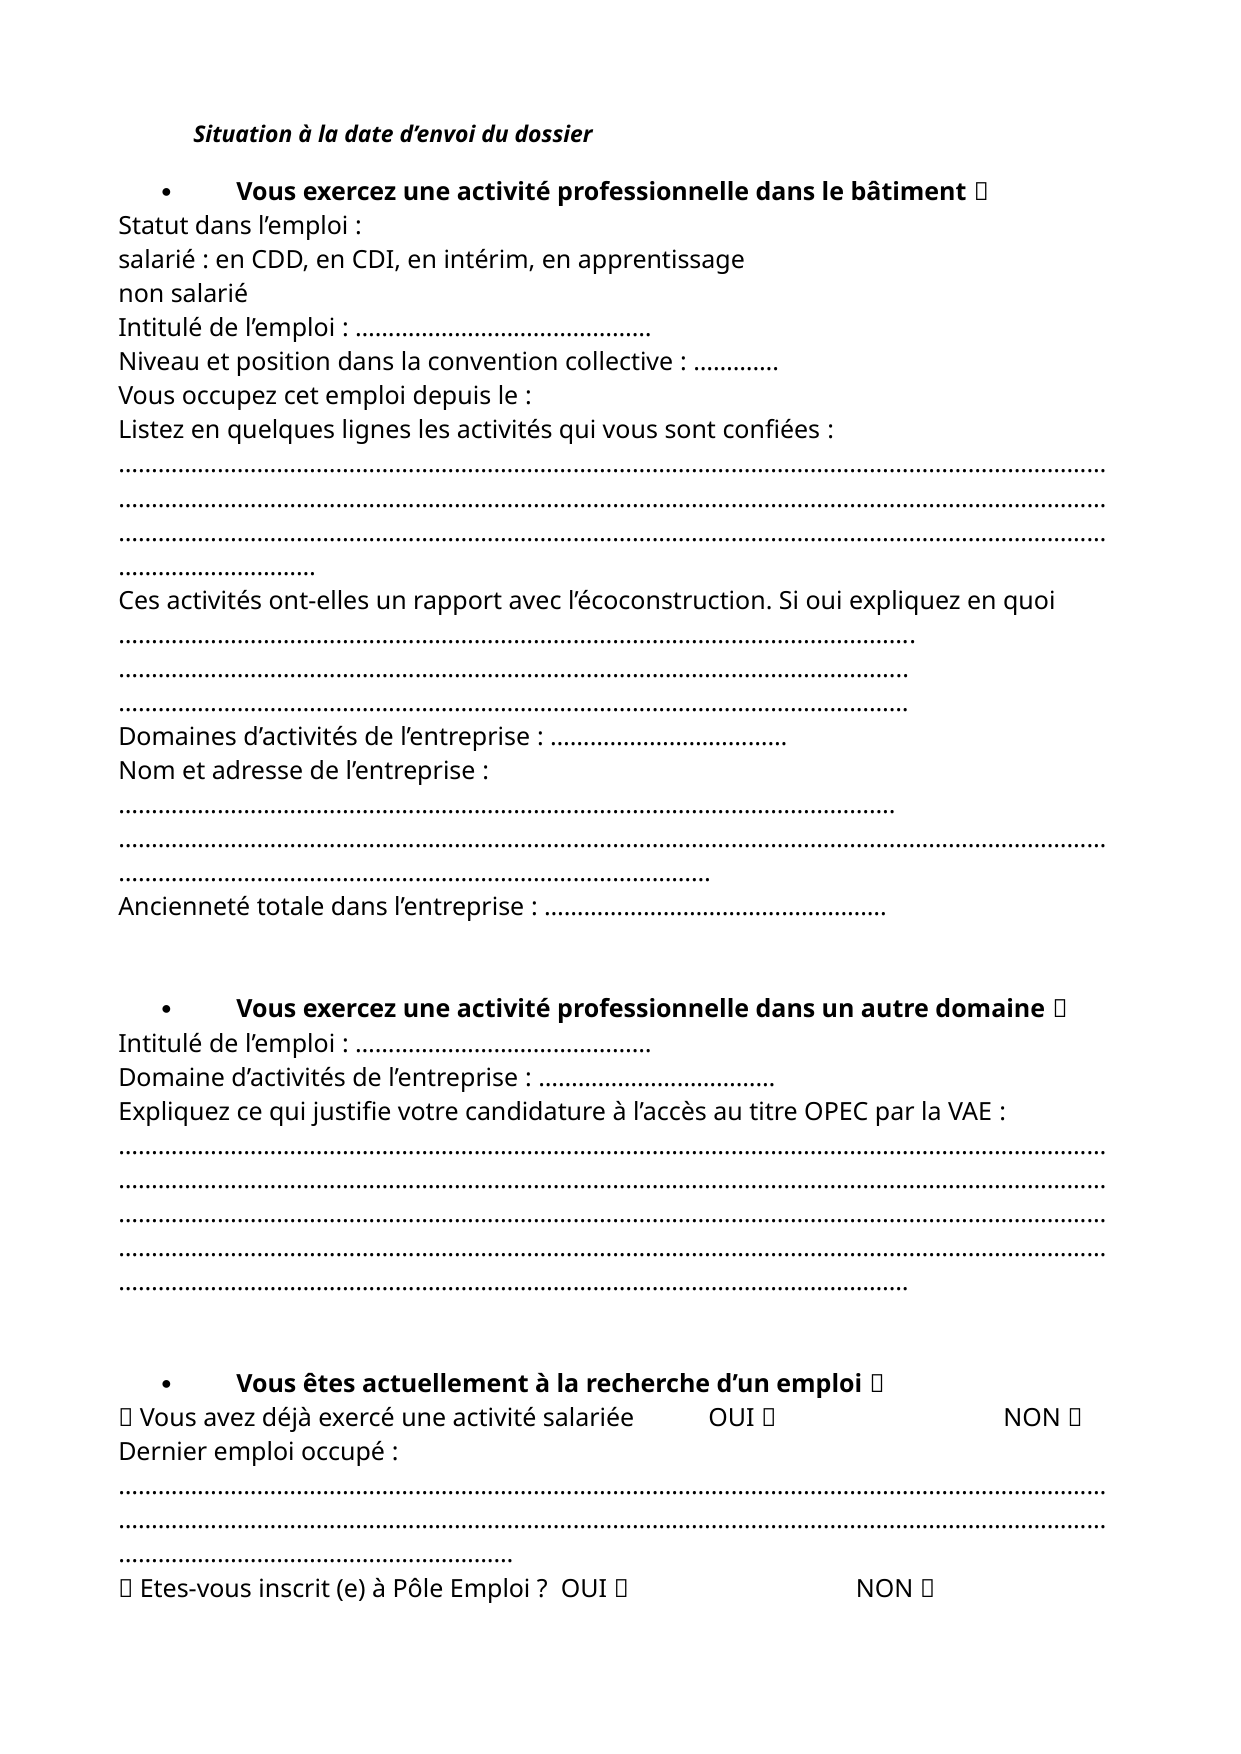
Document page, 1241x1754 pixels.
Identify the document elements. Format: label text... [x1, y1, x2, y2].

text ……………………………………………………………………………………………………………………………………………………………………………………………………………………………………………………………………………………………………………………………………………………………………………………………………………………………………………………………………………………………………………………………………………………………………………………………………………………………………………………………… [118, 1127, 1122, 1298]
text Dernier emploi occupé : [118, 1434, 1122, 1468]
text Statut dans l’emploi : [118, 208, 1122, 242]
text Domaine d’activités de l’entreprise : ……………………………… [118, 1059, 1122, 1093]
text Ancienneté totale dans l’entreprise : ……………………………………………. [118, 889, 1122, 923]
text Domaines d’activités de l’entreprise : ……………………………… [118, 719, 1122, 753]
text  Etes-vous inscrit (e) à Pôle Emploi ? OUI  NON  [118, 1570, 1122, 1604]
text Nom et adresse de l’entreprise : [118, 753, 1122, 787]
text Expliquez ce qui justifie votre candidature à l’accès au titre OPEC par la VAE : [118, 1093, 1122, 1127]
text Intitulé de l’emploi : ……………………………………… [118, 1025, 1122, 1059]
text Vous occupez cet emploi depuis le : [118, 378, 1122, 412]
text ………………………………………………………………………………………………………. [118, 787, 1122, 821]
list Vous exercez une activité professionnelle dans un autre domaine  [162, 991, 1122, 1025]
text …………………………………………………………………………………………………………………………………………………………………………………………………………………… [118, 821, 1122, 889]
text Ces activités ont-elles un rapport avec l’écoconstruction. Si oui expliquez en quoi [118, 582, 1122, 616]
text ………………………………………………………………………………………………………….………………………………………………………………………………………………………...………………………………………………………………………………………………………… [118, 616, 1122, 719]
text  Vous avez déjà exercé une activité salariée OUI  NON  [118, 1400, 1122, 1434]
text ………………………………………………………………………………………………………………………………………………………………………………………………………………………………………………………………………………………………………………………………………………………………………………………………………………………………………… [118, 446, 1122, 582]
text Intitulé de l’emploi : ……………………………………… [118, 310, 1122, 344]
subtitle Situation à la date d’envoi du dossier [193, 118, 1122, 149]
list Vous exercez une activité professionnelle dans le bâtiment  [162, 174, 1122, 208]
text Niveau et position dans la convention collective : …………. [118, 344, 1122, 378]
text Listez en quelques lignes les activités qui vous sont confiées : [118, 412, 1122, 446]
text salarié : en CDD, en CDI, en intérim, en apprentissage [118, 242, 1122, 276]
list Vous êtes actuellement à la recherche d’un emploi  [162, 1366, 1122, 1400]
text non salarié [118, 276, 1122, 310]
text ……………………………………………………………………………………………………………………………………………………………………………………………………………………………………………………………………………………………………………………………… [118, 1468, 1122, 1570]
